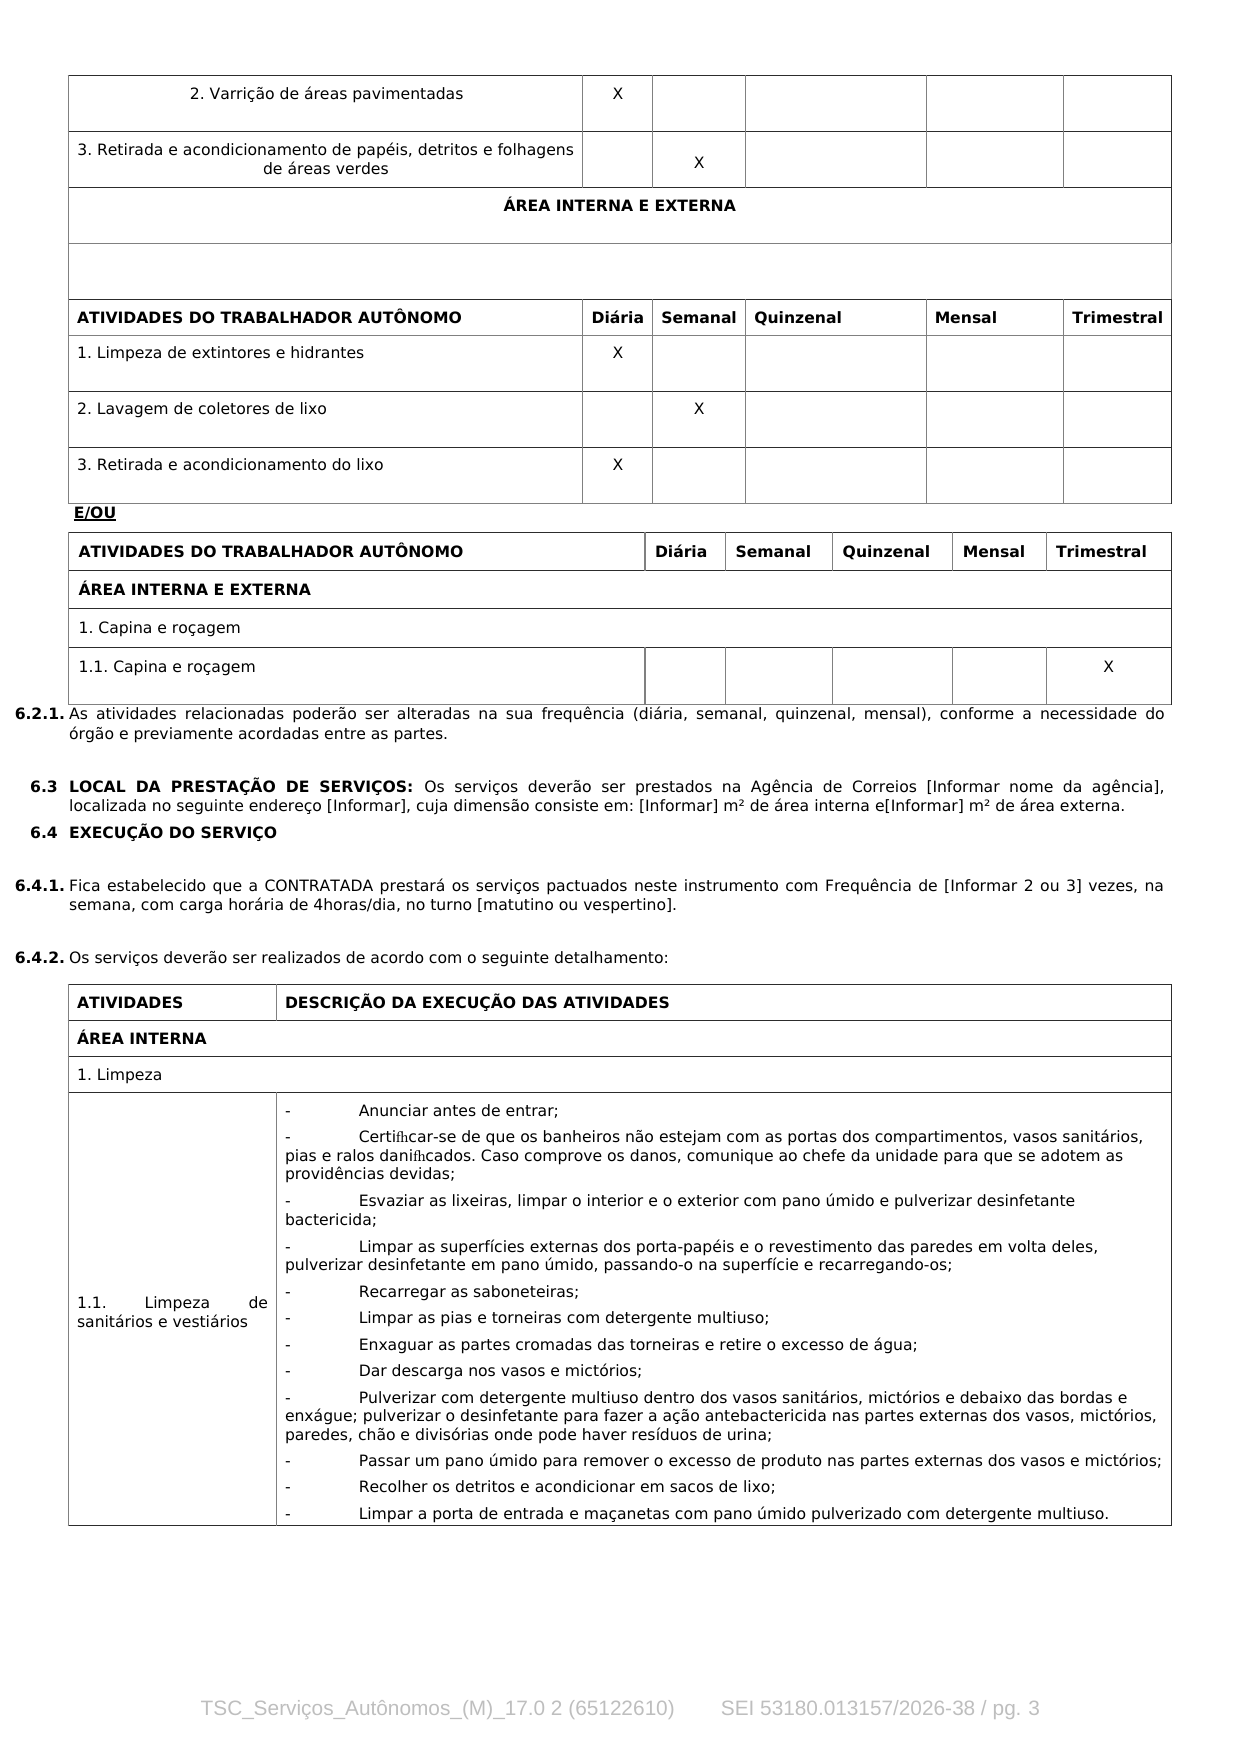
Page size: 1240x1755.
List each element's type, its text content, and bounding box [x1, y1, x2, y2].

table_cell ATIVIDADES DO TRABALHADOR AUTÔNOMO [69, 300, 582, 335]
table_cell Trimestral [1064, 300, 1171, 335]
table_cell [746, 392, 926, 447]
table_cell [927, 336, 1063, 391]
table_cell X [583, 76, 652, 131]
table_cell 1.1. Limpeza de sanitários e vestiários [69, 1093, 276, 1525]
table_cell [927, 132, 1063, 187]
table_cell [653, 448, 745, 503]
table_cell [746, 132, 926, 187]
table_cell ÁREA INTERNA [69, 1021, 1171, 1056]
table_cell [953, 648, 1046, 704]
list As atividades relacionadas poderão ser alteradas na sua frequência (diária, semanal, quinzenal, mensal), conforme a necessidade do órgão e previamente acordadas entre as partes. [14, 705, 1166, 743]
table_cell [927, 392, 1063, 447]
table_cell [726, 648, 832, 704]
table_cell [927, 448, 1063, 503]
table_cell [1064, 76, 1171, 131]
table_cell [746, 448, 926, 503]
table_cell 1. Limpeza de extintores e hidrantes [69, 336, 582, 391]
text E/OU [74, 504, 1182, 522]
table_header DESCRIÇÃO DA EXECUÇÃO DAS ATIVIDADES [277, 985, 1171, 1020]
table_cell [1064, 336, 1171, 391]
table_header Diária [646, 533, 725, 570]
table_cell [1064, 132, 1171, 187]
table_cell 3. Retirada e acondicionamento do lixo [69, 448, 582, 503]
table_cell 3. Retirada e acondicionamento de papéis, detritos e folhagens de áreas verdes [69, 132, 582, 187]
table_cell [583, 392, 652, 447]
table_cell [583, 132, 652, 187]
table_cell [746, 336, 926, 391]
list Os serviços deverão ser realizados de acordo com o seguinte detalhamento: [14, 949, 1166, 967]
table_cell [1064, 448, 1171, 503]
table_cell 1.1. Capina e roçagem [69, 648, 644, 704]
table_cell [746, 76, 926, 131]
table_cell X [583, 336, 652, 391]
table_cell [1064, 392, 1171, 447]
table_cell [653, 76, 745, 131]
table_cell 1. Capina e roçagem [69, 609, 1171, 647]
table_header Quinzenal [833, 533, 952, 570]
table_header Mensal [953, 533, 1046, 570]
table_cell Quinzenal [746, 300, 926, 335]
table_cell 1. Limpeza [69, 1057, 1171, 1092]
table_cell X [653, 132, 745, 187]
table_cell [69, 244, 1171, 299]
list EXECUÇÃO DO SERVIÇO [30, 823, 1166, 842]
table_cell X [653, 392, 745, 447]
table_cell X [583, 448, 652, 503]
table_cell ÁREA INTERNA E EXTERNA [69, 571, 1171, 608]
list LOCAL DA PRESTAÇÃO DE SERVIÇOS: Os serviços deverão ser prestados na Agência de Correios [Informar nome da agência], localizada no seguinte endereço [Informar], cuja dimensão consiste em: [Informar] m² de área interna e[Informar] m² de área externa. [30, 778, 1166, 815]
table_cell 2. Lavagem de coletores de lixo [69, 392, 582, 447]
table_cell [746, 188, 926, 243]
table_header Trimestral [1047, 533, 1171, 570]
table_cell X [1047, 648, 1171, 704]
table_cell [1064, 188, 1171, 243]
table_cell [833, 648, 952, 704]
table_cell Semanal [653, 300, 745, 335]
list Fica estabelecido que a CONTRATADA prestará os serviços pactuados neste instrumento com Frequência de [Informar 2 ou 3] vezes, na semana, com carga horária de 4horas/dia, no turno [matutino ou vespertino]. [14, 877, 1166, 914]
table_cell ÁREA INTERNA E EXTERNA [69, 188, 746, 243]
table_cell 2. Varrição de áreas pavimentadas [69, 76, 582, 131]
table_cell Mensal [927, 300, 1063, 335]
table_cell [927, 76, 1063, 131]
table_cell [926, 188, 1063, 243]
table_header ATIVIDADES DO TRABALHADOR AUTÔNOMO [69, 533, 644, 570]
table_cell Anunciar antes de entrar; Certicar-se de que os banheiros não estejam com as portas dos compartimentos, vasos sanitários, pias e ralos danicados. Caso comprove os danos, comunique ao chefe da unidade para que se adotem as providências devidas; Esvaziar as lixeiras, limpar o interior e o exterior com pano úmido e pulverizar desinfetante bactericida; Limpar as superfícies externas dos porta-papéis e o revestimento das paredes em volta deles, pulverizar desinfetante em pano úmido, passando-o na superfície e recarregando-os; Recarregar as saboneteiras; Limpar as pias e torneiras com detergente multiuso; Enxaguar as partes cromadas das torneiras e retire o excesso de água; Dar descarga nos vasos e mictórios; Pulverizar com detergente multiuso dentro dos vasos sanitários, mictórios e debaixo das bordas e enxágue; pulverizar o desinfetante para fazer a ação antebactericida nas partes externas dos vasos, mictórios, paredes, chão e divisórias onde pode haver resíduos de urina; Passar um pano úmido para remover o excesso de produto nas partes externas dos vasos e mictórios; Recolher os detritos e acondicionar em sacos de lixo; Limpar a porta de entrada e maçanetas com pano úmido pulverizado com detergente multiuso. [277, 1093, 1171, 1525]
table_cell [653, 336, 745, 391]
table_cell [646, 648, 725, 704]
table_header Semanal [726, 533, 832, 570]
table_cell Diária [583, 300, 652, 335]
table_header ATIVIDADES [69, 985, 276, 1020]
